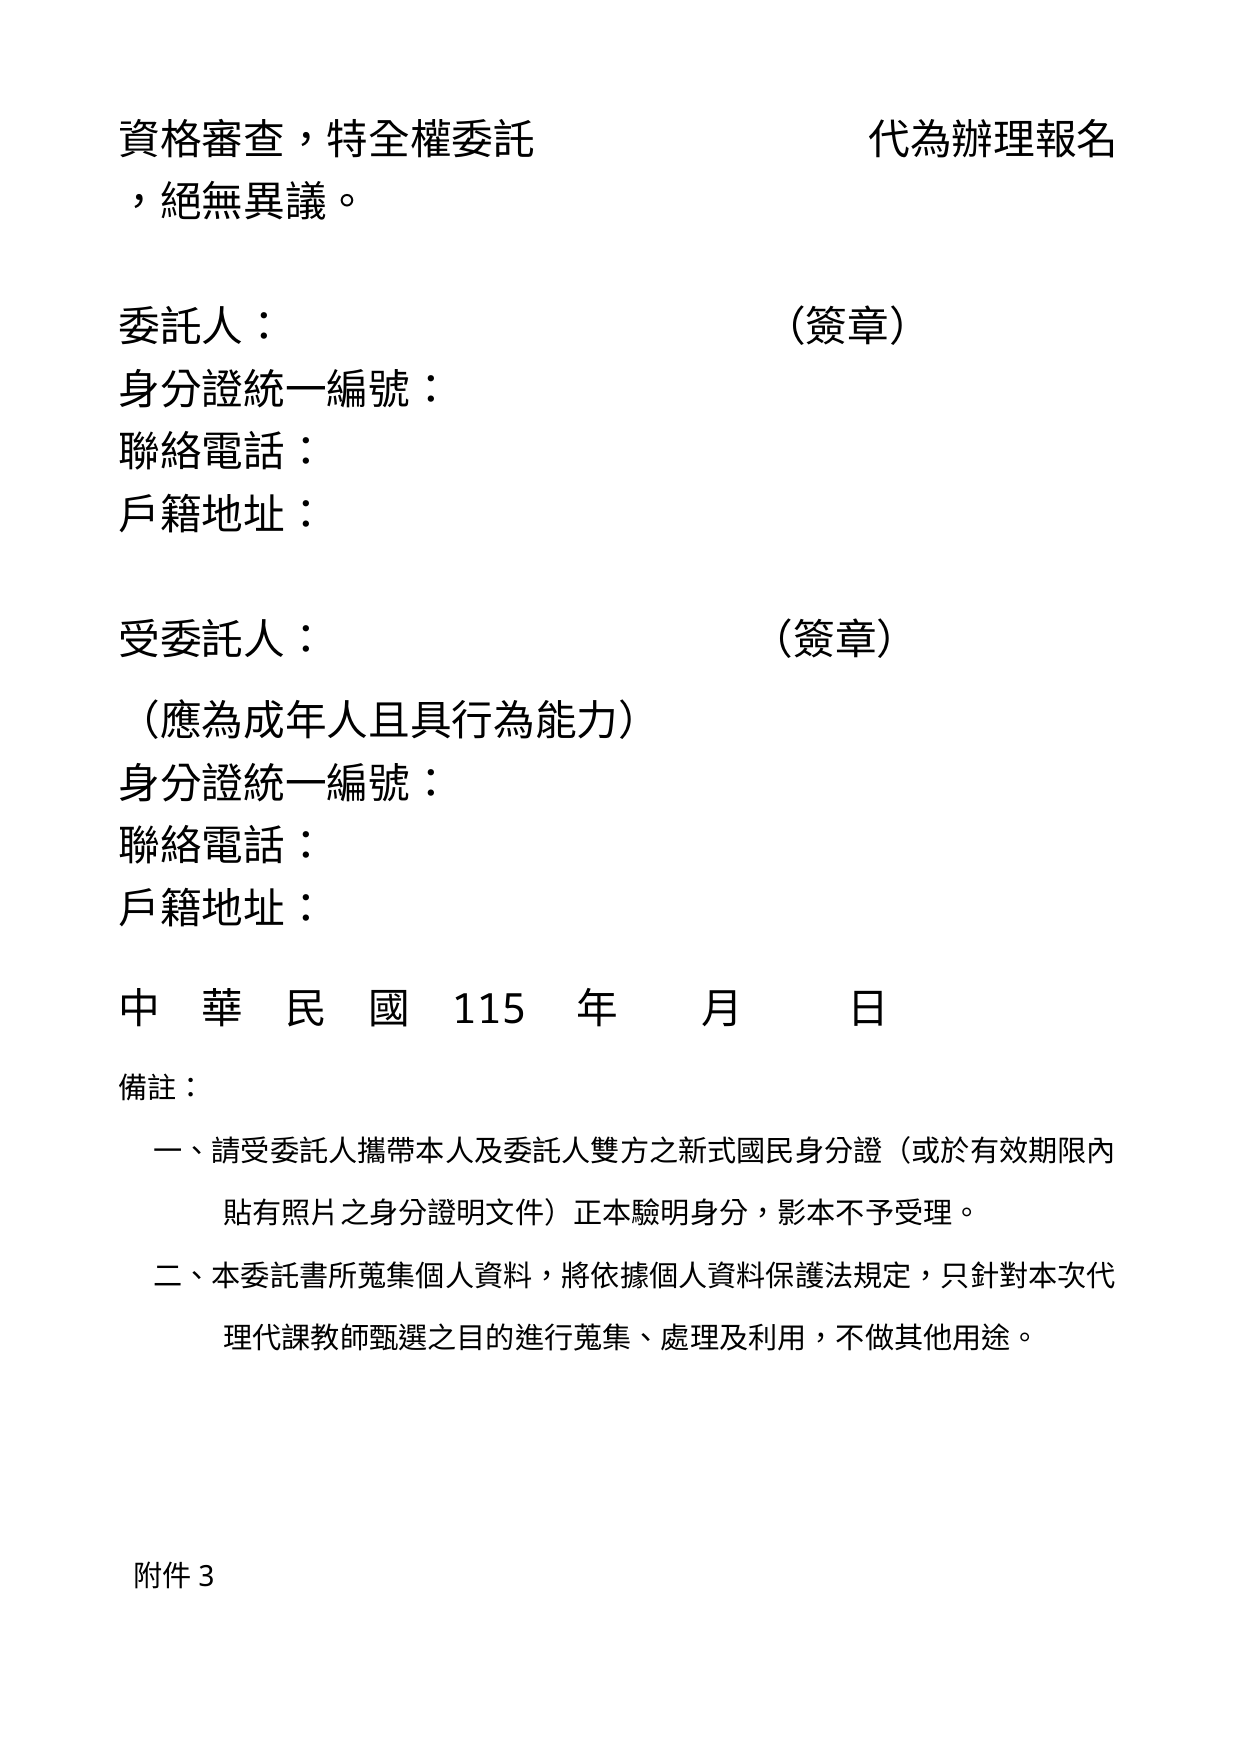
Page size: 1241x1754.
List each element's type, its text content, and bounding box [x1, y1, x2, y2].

text 戶籍地址： [118, 469, 1152, 532]
text 貼有照片之身分證明文件）正本驗明身分，影本不予受理。 [118, 1169, 1152, 1232]
text 委託人： （簽章） [118, 282, 1152, 344]
text 二、本委託書所蒐集個人資料，將依據個人資料保護法規定，只針對本次代 [118, 1232, 1152, 1294]
text 聯絡電話： [118, 407, 1152, 469]
text 附件3 [133, 1553, 234, 1595]
text 戶籍地址： [118, 863, 1152, 926]
text 資格審查，特全權委託 代為辦理報名 [118, 94, 1154, 157]
text 一、請受委託人攜帶本人及委託人雙方之新式國民身分證（或於有效期限內 [118, 1107, 1152, 1169]
text 聯絡電話： [118, 801, 1152, 863]
text 中 華 民 國 115 年 月 日 [118, 963, 1152, 1026]
text 身分證統一編號： [118, 344, 1152, 407]
text 受委託人： （簽章） [118, 594, 1152, 657]
text ，絕無異議。 [118, 157, 1154, 219]
text 備註： [118, 1044, 1152, 1107]
text 身分證統一編號： [118, 738, 1152, 801]
text 理代課教師甄選之目的進行蒐集、處理及利用，不做其他用途。 [118, 1294, 1152, 1357]
text （應為成年人且具行為能力） [118, 676, 1152, 738]
